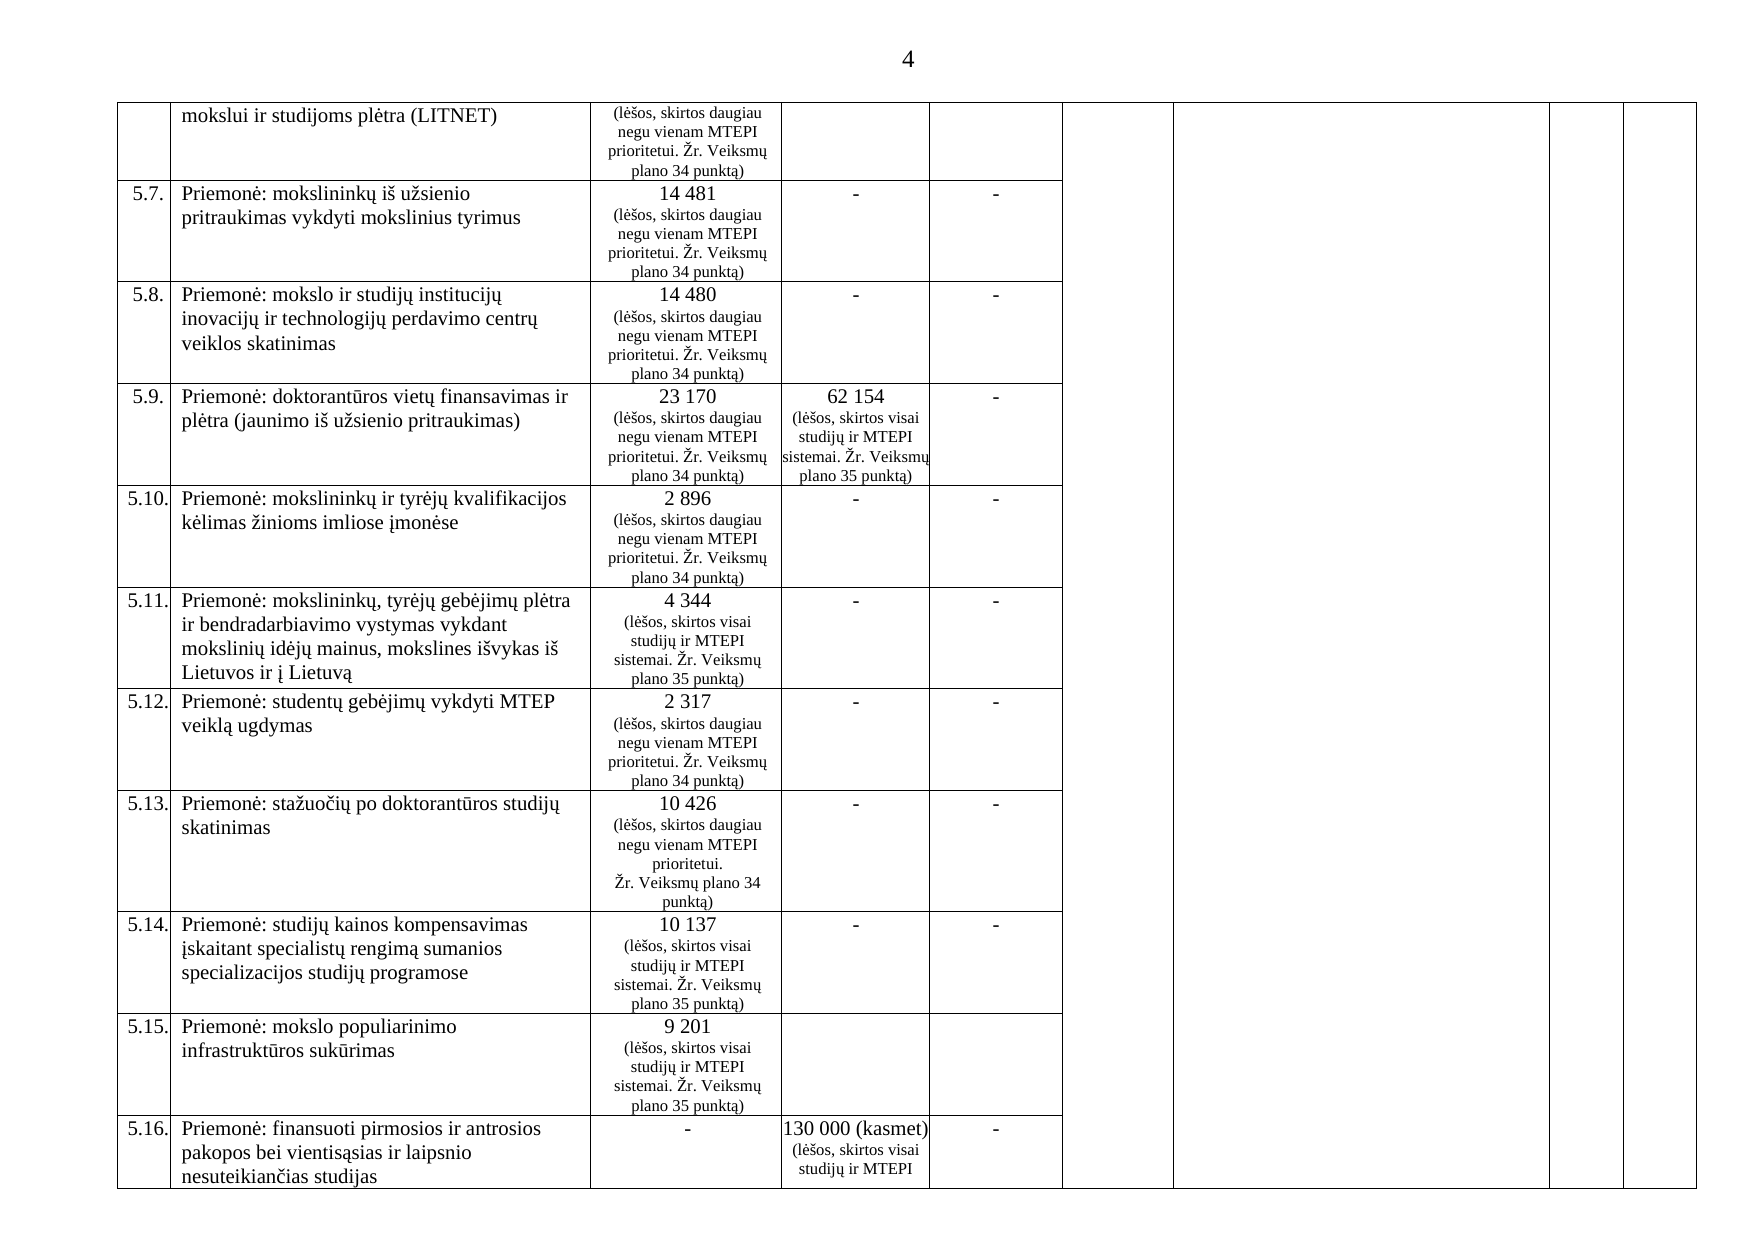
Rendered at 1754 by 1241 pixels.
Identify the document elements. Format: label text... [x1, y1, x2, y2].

table_cell - [930, 689, 1062, 790]
table_cell 5.9. [118, 384, 170, 485]
table_cell - [782, 588, 929, 688]
table_cell 5.10. [118, 486, 170, 587]
table_cell 5.11. [118, 588, 170, 688]
table_cell 14 480 (lėšos, skirtos daugiau negu vienam MTEPI prioritetui. Žr. Veiksmų plano 34 punktą) [591, 282, 781, 383]
table_cell - [930, 912, 1062, 1013]
table_cell 62 154 (lėšos, skirtos visai studijų ir MTEPI sistemai. Žr. Veiksmų plano 35 punktą) [782, 384, 929, 485]
table_cell - [930, 282, 1062, 383]
table_cell 5.8. [118, 282, 170, 383]
table_cell [782, 1014, 929, 1114]
table_cell 5.14. [118, 912, 170, 1013]
table_cell 130 000 (kasmet) (lėšos, skirtos visai studijų ir MTEPI [782, 1116, 929, 1188]
table_cell - [591, 1116, 781, 1188]
table_cell Priemonė: mokslininkų, tyrėjų gebėjimų plėtra ir bendradarbiavimo vystymas vykdant mokslinių idėjų mainus, mokslines išvykas iš Lietuvos ir į Lietuvą [171, 588, 590, 688]
table_cell Priemonė: mokslo populiarinimo infrastruktūros sukūrimas [171, 1014, 590, 1114]
table_cell - [782, 791, 929, 911]
table_cell [1063, 103, 1173, 1188]
table_cell - [930, 1116, 1062, 1188]
table_cell 5.16. [118, 1116, 170, 1188]
table_cell 2 896 (lėšos, skirtos daugiau negu vienam MTEPI prioritetui. Žr. Veiksmų plano 34 punktą) [591, 486, 781, 587]
table_cell [118, 103, 170, 179]
table_cell - [930, 384, 1062, 485]
table_cell - [782, 912, 929, 1013]
table_cell (lėšos, skirtos daugiau negu vienam MTEPI prioritetui. Žr. Veiksmų plano 34 punktą) [591, 103, 781, 179]
table_cell Priemonė: mokslininkų iš užsienio pritraukimas vykdyti mokslinius tyrimus [171, 181, 590, 281]
table_cell 5.7. [118, 181, 170, 281]
table_cell [1624, 103, 1696, 1188]
table_cell Priemonė: mokslo ir studijų institucijų inovacijų ir technologijų perdavimo centrų veiklos skatinimas [171, 282, 590, 383]
table_cell Priemonė: finansuoti pirmosios ir antrosios pakopos bei vientisąsias ir laipsnio nesuteikiančias studijas [171, 1116, 590, 1188]
table_cell [930, 1014, 1062, 1114]
table_cell 14 481 (lėšos, skirtos daugiau negu vienam MTEPI prioritetui. Žr. Veiksmų plano 34 punktą) [591, 181, 781, 281]
table_cell 4 344 (lėšos, skirtos visai studijų ir MTEPI sistemai. Žr. Veiksmų plano 35 punktą) [591, 588, 781, 688]
table_cell [1550, 103, 1623, 1188]
table_cell - [782, 486, 929, 587]
table_cell - [930, 103, 1062, 179]
table_cell 10 137 (lėšos, skirtos visai studijų ir MTEPI sistemai. Žr. Veiksmų plano 35 punktą) [591, 912, 781, 1013]
table_cell Priemonė: doktorantūros vietų finansavimas ir plėtra (jaunimo iš užsienio pritraukimas) [171, 384, 590, 485]
table_cell - [782, 181, 929, 281]
table_cell [1174, 103, 1549, 1188]
table_cell - [930, 181, 1062, 281]
table_cell - [930, 791, 1062, 911]
table_cell - [782, 103, 929, 179]
table_cell 5.15. [118, 1014, 170, 1114]
table_cell 10 426 (lėšos, skirtos daugiau negu vienam MTEPI prioritetui. Žr. Veiksmų plano 34 punktą) [591, 791, 781, 911]
table_cell 5.12. [118, 689, 170, 790]
table_cell Priemonė: studijų kainos kompensavimas įskaitant specialistų rengimą sumanios specializacijos studijų programose [171, 912, 590, 1013]
table_cell Priemonė: mokslininkų ir tyrėjų kvalifikacijos kėlimas žinioms imliose įmonėse [171, 486, 590, 587]
table_cell Priemonė: studentų gebėjimų vykdyti MTEP veiklą ugdymas [171, 689, 590, 790]
table_cell mokslui ir studijoms plėtra (LITNET) [171, 103, 590, 179]
table_cell 2 317 (lėšos, skirtos daugiau negu vienam MTEPI prioritetui. Žr. Veiksmų plano 34 punktą) [591, 689, 781, 790]
table_cell - [782, 282, 929, 383]
table_cell - [930, 588, 1062, 688]
table_cell 23 170 (lėšos, skirtos daugiau negu vienam MTEPI prioritetui. Žr. Veiksmų plano 34 punktą) [591, 384, 781, 485]
table_cell 5.13. [118, 791, 170, 911]
table_cell - [930, 486, 1062, 587]
table_cell - [782, 689, 929, 790]
table_cell 9 201 (lėšos, skirtos visai studijų ir MTEPI sistemai. Žr. Veiksmų plano 35 punktą) [591, 1014, 781, 1114]
table_cell Priemonė: stažuočių po doktorantūros studijų skatinimas [171, 791, 590, 911]
